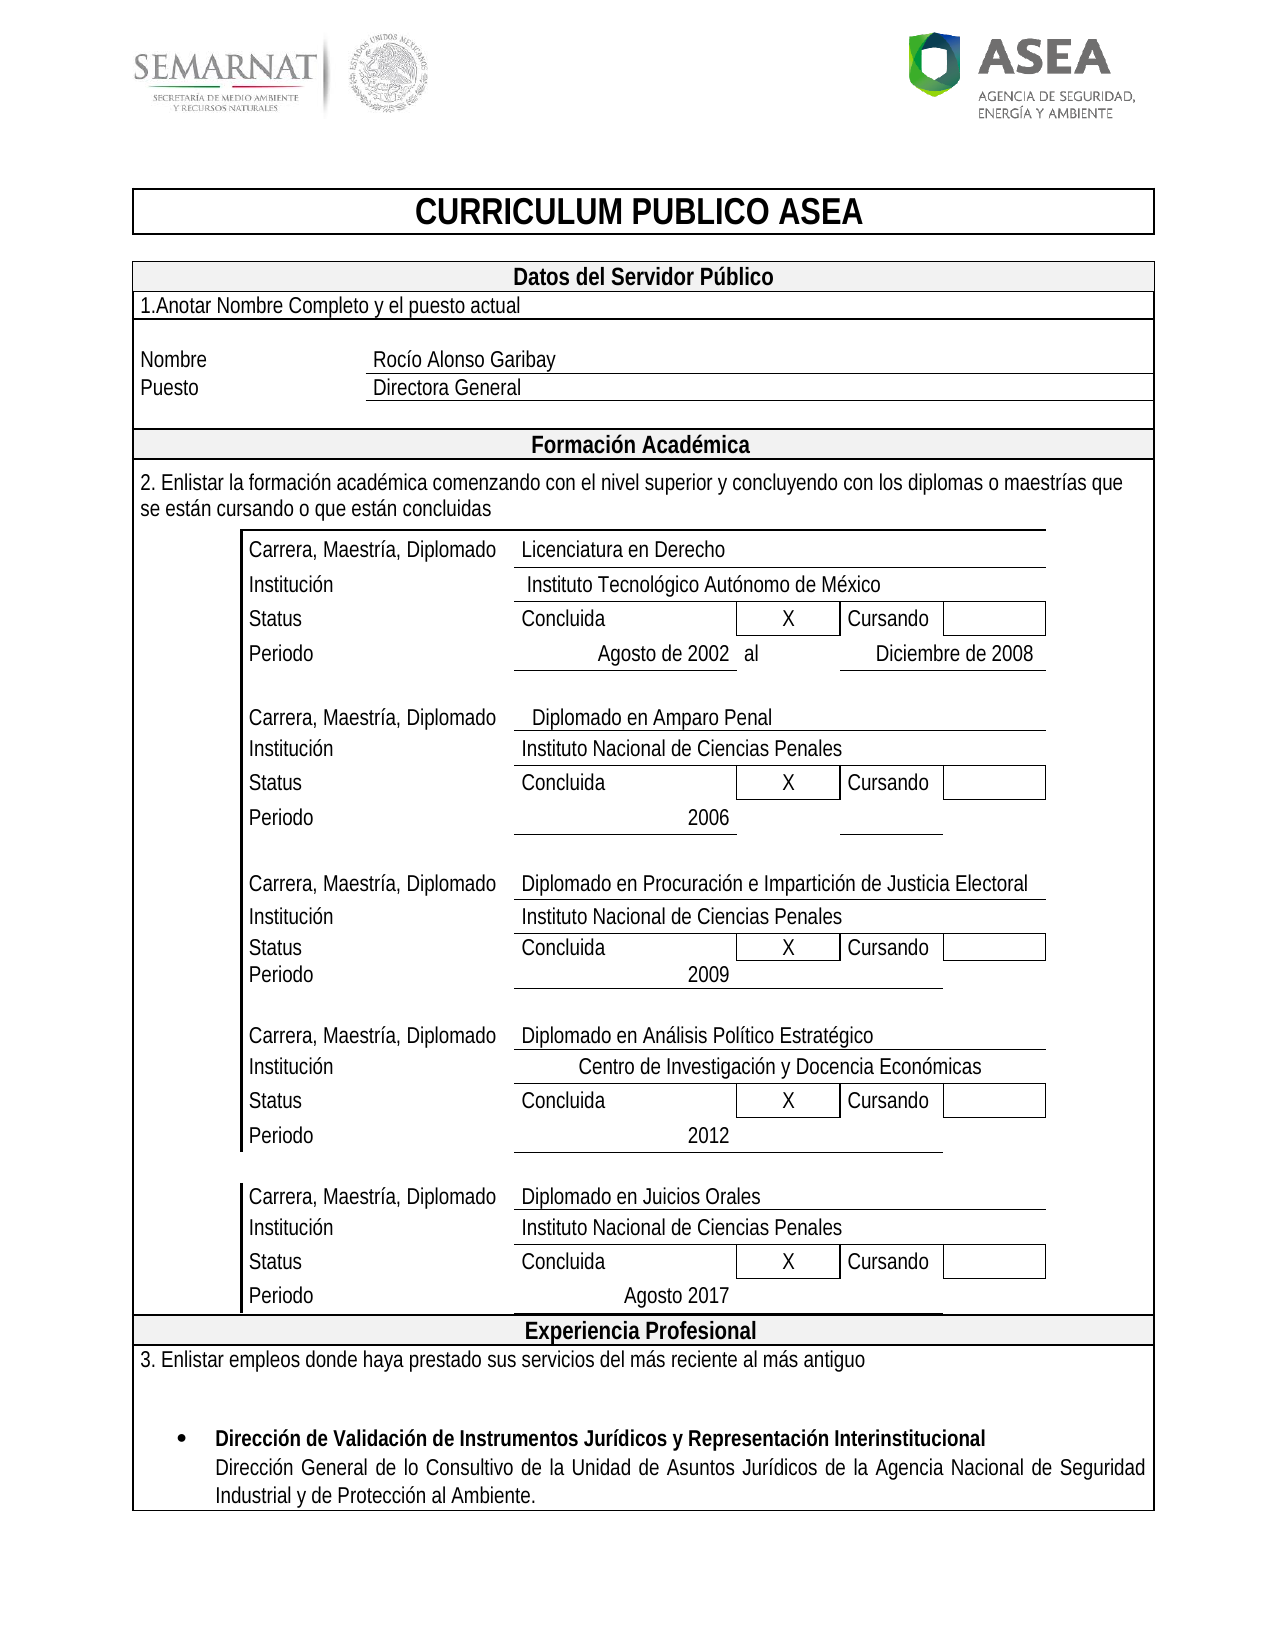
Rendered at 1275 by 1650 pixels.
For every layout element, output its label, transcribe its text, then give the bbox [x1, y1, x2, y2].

table_cell X [737, 766, 839, 799]
table_cell 1.Anotar Nombre Completo y el puesto actual [134, 292, 1153, 318]
table_cell Concluida [514, 934, 736, 960]
table_cell [366, 401, 502, 428]
table_cell Status [243, 1083, 514, 1117]
table_cell [943, 1118, 1046, 1152]
table_cell Concluida [514, 1084, 736, 1117]
table_cell Rocío Alonso Garibay [366, 346, 1153, 373]
table_cell [840, 1117, 943, 1152]
table_cell [514, 671, 737, 704]
table_cell [602, 320, 747, 346]
table_cell [943, 1279, 1046, 1312]
table_cell Status [243, 601, 514, 635]
table_cell [849, 235, 1129, 261]
table_cell Status [243, 1244, 514, 1278]
table_cell [1129, 320, 1153, 346]
table_cell Periodo [243, 1117, 514, 1152]
table_cell Institución [243, 1049, 514, 1083]
table_cell Status [243, 765, 514, 799]
table_cell [849, 115, 1129, 139]
table_cell Nombre [134, 346, 366, 373]
table_cell Carrera, Maestría, Diplomado [243, 1022, 514, 1048]
table_cell Experiencia Profesional [134, 1316, 1153, 1344]
table_header [747, 59, 849, 115]
table_header [428, 59, 502, 115]
table_cell Institución [243, 730, 514, 765]
table_cell Institución [243, 899, 514, 933]
table_cell [243, 988, 514, 1022]
table_cell [366, 139, 502, 163]
table_cell [514, 1153, 737, 1183]
table_cell Institución [243, 567, 514, 601]
table_cell [133, 139, 366, 163]
table_cell [602, 139, 747, 163]
table_cell [944, 934, 1045, 960]
table_cell [1129, 115, 1154, 139]
table_cell [737, 800, 840, 833]
table_header [922, 59, 947, 80]
table_cell Periodo [243, 635, 514, 670]
table_cell [747, 235, 849, 261]
table_cell [1129, 235, 1154, 261]
table_cell Cursando [841, 934, 943, 960]
table_cell Institución [243, 1209, 514, 1244]
table_cell [840, 1153, 943, 1183]
table_cell [366, 115, 502, 139]
table_cell 2006 [514, 799, 737, 833]
table_cell Diplomado en Procuración e Impartición de Justicia Electoral [514, 868, 1046, 899]
table_cell 2009 [514, 960, 737, 988]
table_cell X [737, 934, 839, 960]
table_cell Periodo [243, 1278, 514, 1312]
table_cell [1125, 374, 1153, 400]
table_cell 3. Enlistar empleos donde haya prestado sus servicios del más reciente al más antiguo Dirección de Validación de Instrumentos Jurídicos y Representación Interinstitucional Dirección General de lo Consultivo de la Unidad de Asuntos Jurídicos de la Agencia Nacional de Seguridad Industrial y de Protección al Ambiente. [134, 1346, 1153, 1510]
table_cell [514, 989, 737, 1022]
table_cell [366, 163, 502, 187]
table_header [502, 59, 602, 115]
table_cell [840, 799, 943, 833]
table_cell Periodo [243, 960, 514, 988]
table_cell Diciembre de 2008 [840, 635, 1046, 670]
table_cell [1129, 139, 1154, 163]
table_cell [737, 834, 840, 868]
table_cell Cursando [841, 1245, 943, 1278]
table_cell Concluida [514, 602, 736, 635]
table_cell [849, 320, 1129, 346]
table_cell Cursando [841, 766, 943, 799]
table_cell [747, 401, 849, 428]
table_cell [602, 235, 747, 261]
table_cell [943, 800, 1046, 833]
table_cell [502, 115, 602, 139]
table_cell [502, 139, 602, 163]
table_cell [849, 401, 1129, 428]
table_cell [134, 320, 366, 346]
table_cell [243, 670, 514, 704]
table_cell [602, 115, 747, 139]
table_cell [849, 163, 1129, 187]
table_cell [849, 139, 1129, 163]
table_cell al [737, 636, 840, 670]
table_cell [840, 835, 943, 868]
table_cell [602, 401, 747, 428]
table_cell Carrera, Maestría, Diplomado [243, 704, 514, 730]
table_cell X [737, 602, 839, 635]
table_header Licenciatura en Derecho [514, 531, 1046, 567]
table_cell [943, 988, 1046, 1022]
table_cell Concluida [514, 766, 736, 799]
table_cell Cursando [841, 1084, 943, 1117]
table_cell [737, 670, 840, 704]
table_cell [502, 163, 602, 187]
table_header [849, 59, 1129, 115]
table_cell [514, 835, 737, 868]
table_header [602, 59, 747, 115]
table_cell Periodo [243, 799, 514, 833]
table_cell [943, 671, 1046, 704]
table_cell [241, 1152, 514, 1183]
table_cell [243, 529, 1153, 1313]
table_cell Agosto de 2002 [514, 635, 737, 670]
table_cell [943, 961, 1046, 988]
table_cell Cursando [841, 602, 943, 635]
table_cell Datos del Servidor Público [133, 262, 1154, 291]
table_cell Instituto Nacional de Ciencias Penales [514, 731, 1046, 765]
table_cell Instituto Tecnológico Autónomo de México [514, 568, 1046, 601]
table_cell [366, 320, 502, 346]
table_cell [840, 671, 943, 704]
table_cell [602, 163, 747, 187]
table_cell Formación Académica [134, 430, 1153, 458]
table_cell [502, 320, 602, 346]
table_cell [243, 834, 514, 868]
table_cell [845, 374, 1125, 400]
table_cell Agosto 2017 [514, 1278, 737, 1312]
table_cell [747, 115, 849, 139]
table_cell Diplomado en Juicios Orales [514, 1183, 1046, 1209]
table_cell Instituto Nacional de Ciencias Penales [514, 1210, 1046, 1244]
table_cell CURRICULUM PUBLICO ASEA [134, 190, 1153, 232]
table_cell [134, 400, 366, 428]
table_cell [944, 602, 1045, 635]
table_cell Directora General [366, 374, 844, 400]
table_cell [133, 163, 366, 187]
table_cell [1129, 401, 1153, 428]
table_cell [747, 139, 849, 163]
table_cell [840, 1278, 943, 1312]
table_cell [502, 401, 602, 428]
table_cell [840, 960, 943, 988]
table_cell Carrera, Maestría, Diplomado [243, 1183, 514, 1209]
table_cell Status [243, 933, 514, 960]
table_cell [133, 127, 366, 139]
table_cell X [737, 1084, 839, 1117]
table_cell [366, 235, 502, 261]
table_cell [944, 1245, 1045, 1278]
table_cell [133, 235, 366, 261]
table_cell Instituto Nacional de Ciencias Penales [514, 900, 1046, 933]
table_cell [737, 961, 840, 988]
table_cell [1129, 163, 1154, 187]
table_cell [737, 1118, 840, 1152]
table_cell [502, 235, 602, 261]
table_header [1129, 59, 1154, 115]
table_cell 2012 [514, 1117, 737, 1152]
table_header Carrera, Maestría, Diplomado [243, 531, 514, 567]
table_cell Centro de Investigación y Docencia Económicas [514, 1050, 1046, 1083]
table_cell [944, 1084, 1045, 1117]
table_cell 2. Enlistar la formación académica comenzando con el nivel superior y concluyendo con los diplomas o maestrías que se están cursando o que están concluidas [134, 460, 1153, 529]
table_cell [737, 1279, 840, 1312]
table_cell [747, 163, 849, 187]
table_cell [737, 1153, 840, 1183]
table_cell Diplomado en Amparo Penal [514, 704, 1046, 730]
table_cell [747, 320, 849, 346]
table_cell Concluida [514, 1245, 736, 1278]
table_cell [134, 529, 241, 1313]
table_cell [840, 989, 943, 1022]
table_cell Diplomado en Análisis Político Estratégico [514, 1022, 1046, 1048]
table_cell [737, 989, 840, 1022]
table_cell [943, 1152, 1046, 1183]
table_header [755, 87, 813, 115]
table_cell Carrera, Maestría, Diplomado [243, 868, 514, 899]
table_cell [944, 766, 1045, 799]
table_cell [943, 834, 1046, 868]
table_cell X [737, 1245, 839, 1278]
table_cell Puesto [134, 373, 366, 400]
